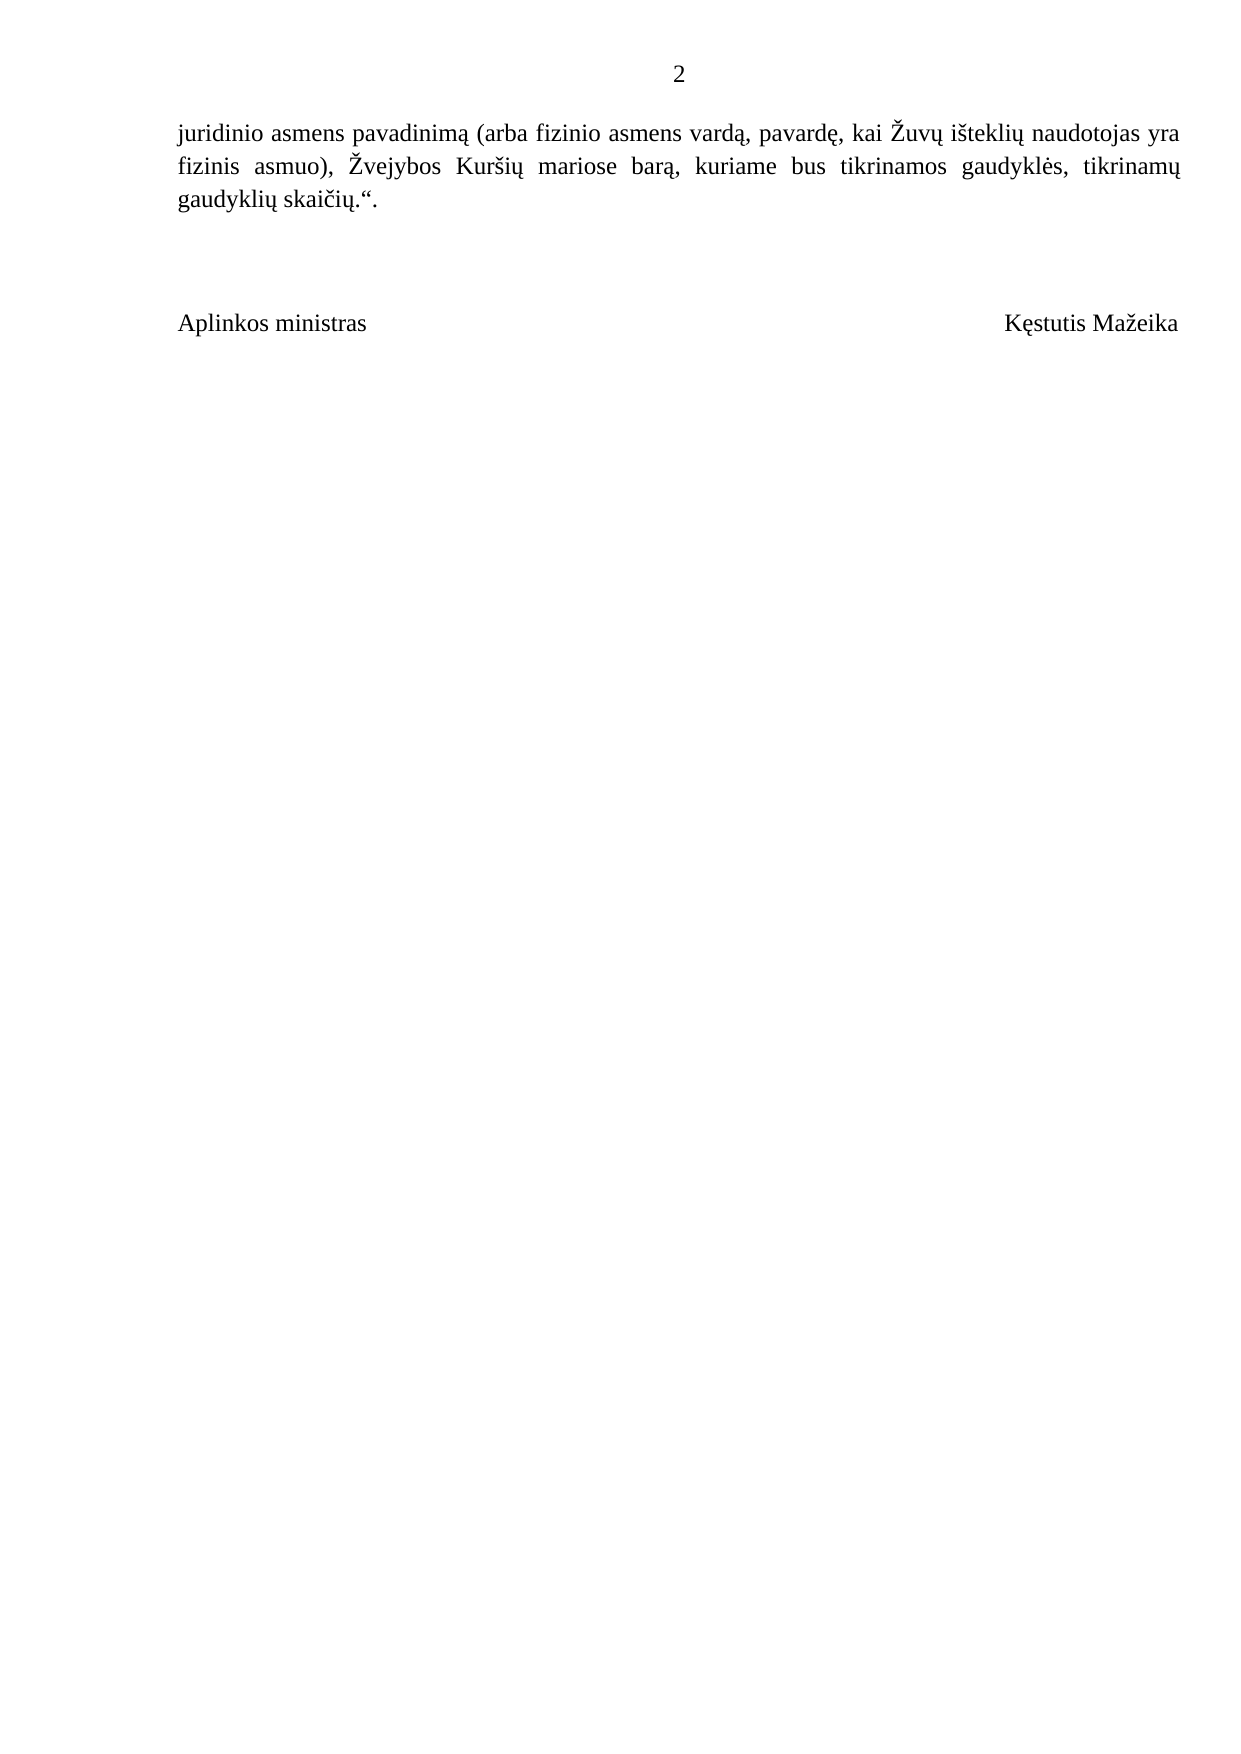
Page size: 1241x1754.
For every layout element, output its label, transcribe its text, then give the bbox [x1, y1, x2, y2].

text juridinio asmens pavadinimą (arba fizinio asmens vardą, pavardę, kai Žuvų išteklių naudotojas yra fizinis asmuo), Žvejybos Kuršių mariose barą, kuriame bus tikrinamos gaudyklės, tikrinamų gaudyklių skaičių.“. [177, 118, 1181, 213]
text Aplinkos ministras Kęstutis Mažeika [177, 308, 1181, 336]
